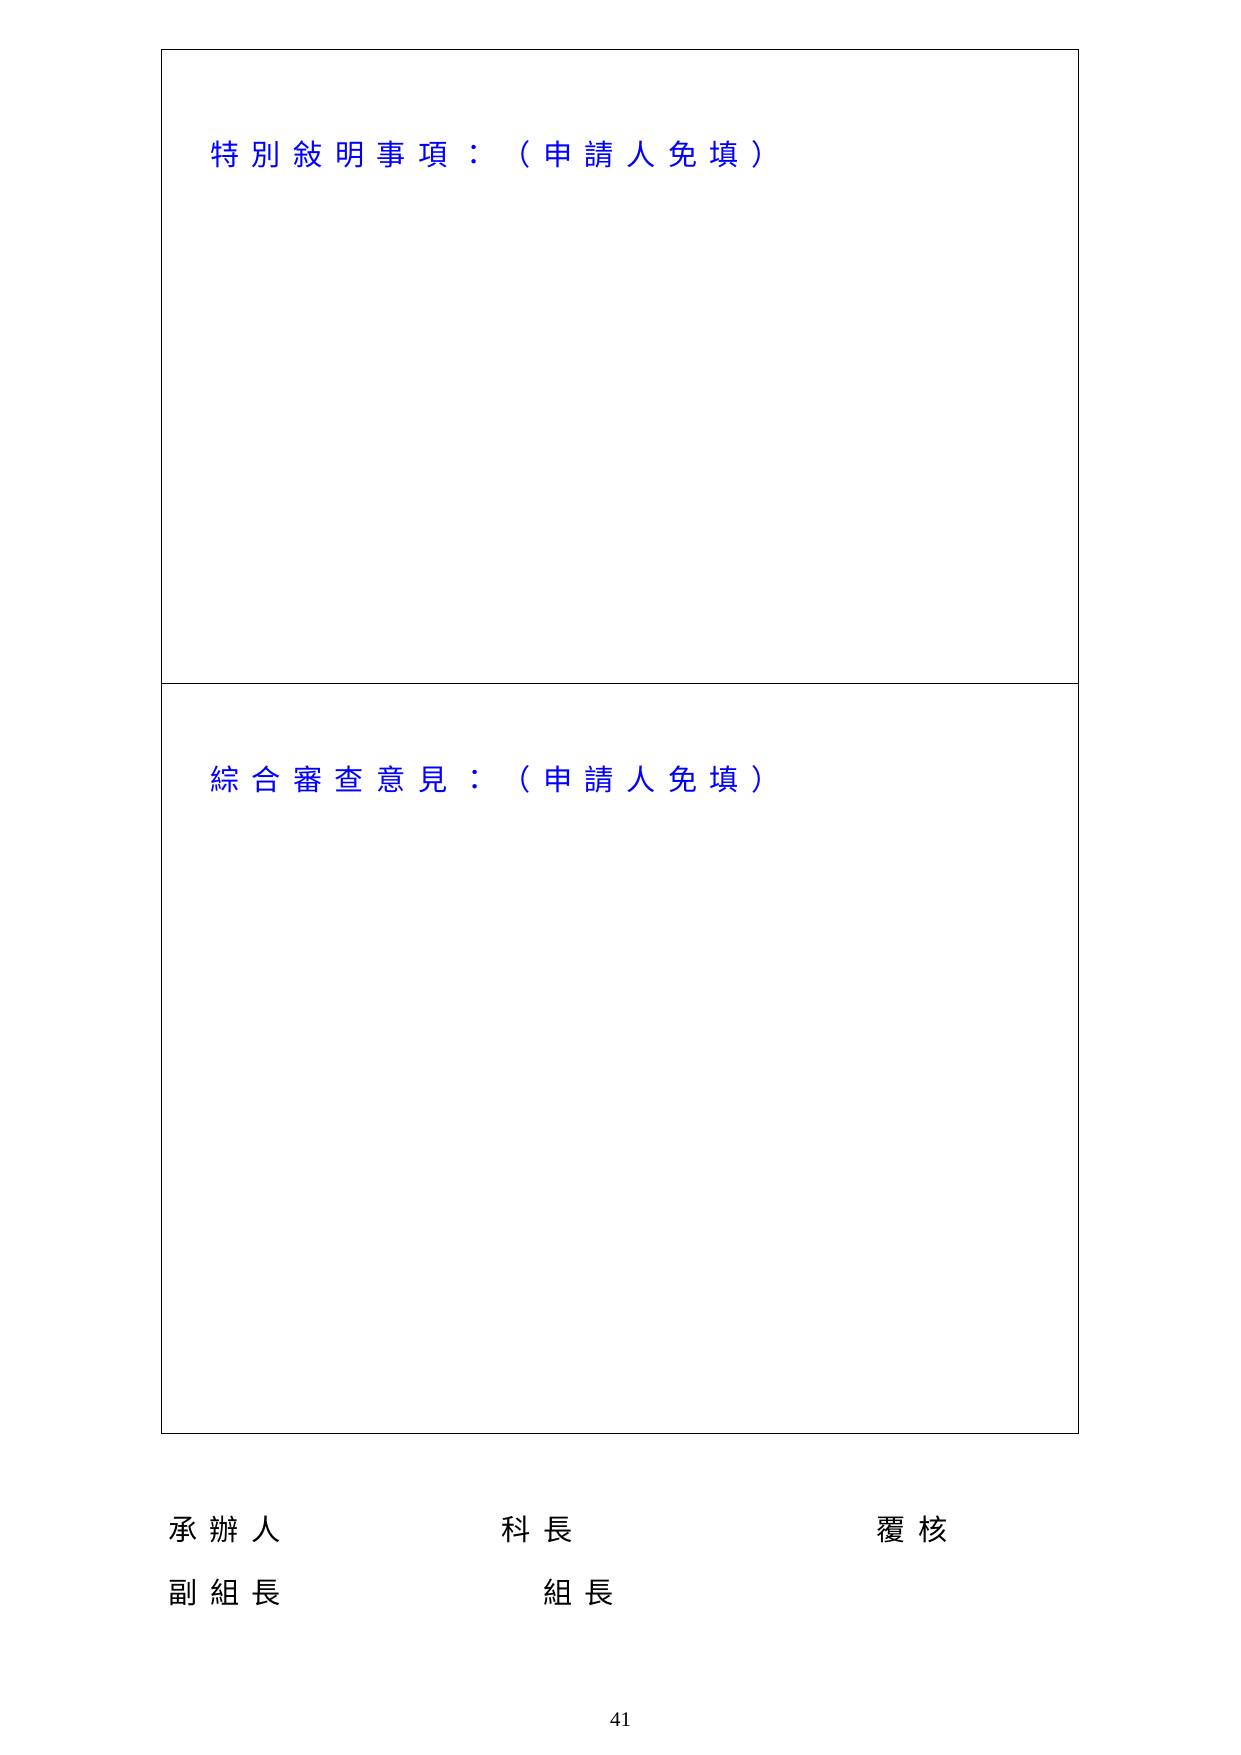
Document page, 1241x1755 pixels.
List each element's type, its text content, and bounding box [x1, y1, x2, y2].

table_cell 綜合審查意見：（申請人免填） [162, 684, 1078, 1433]
table_cell 特別敍明事項：（申請人免填） [162, 50, 1078, 683]
text 承辦人 科長 覆核 副組長 組長 [162, 1486, 1078, 1611]
